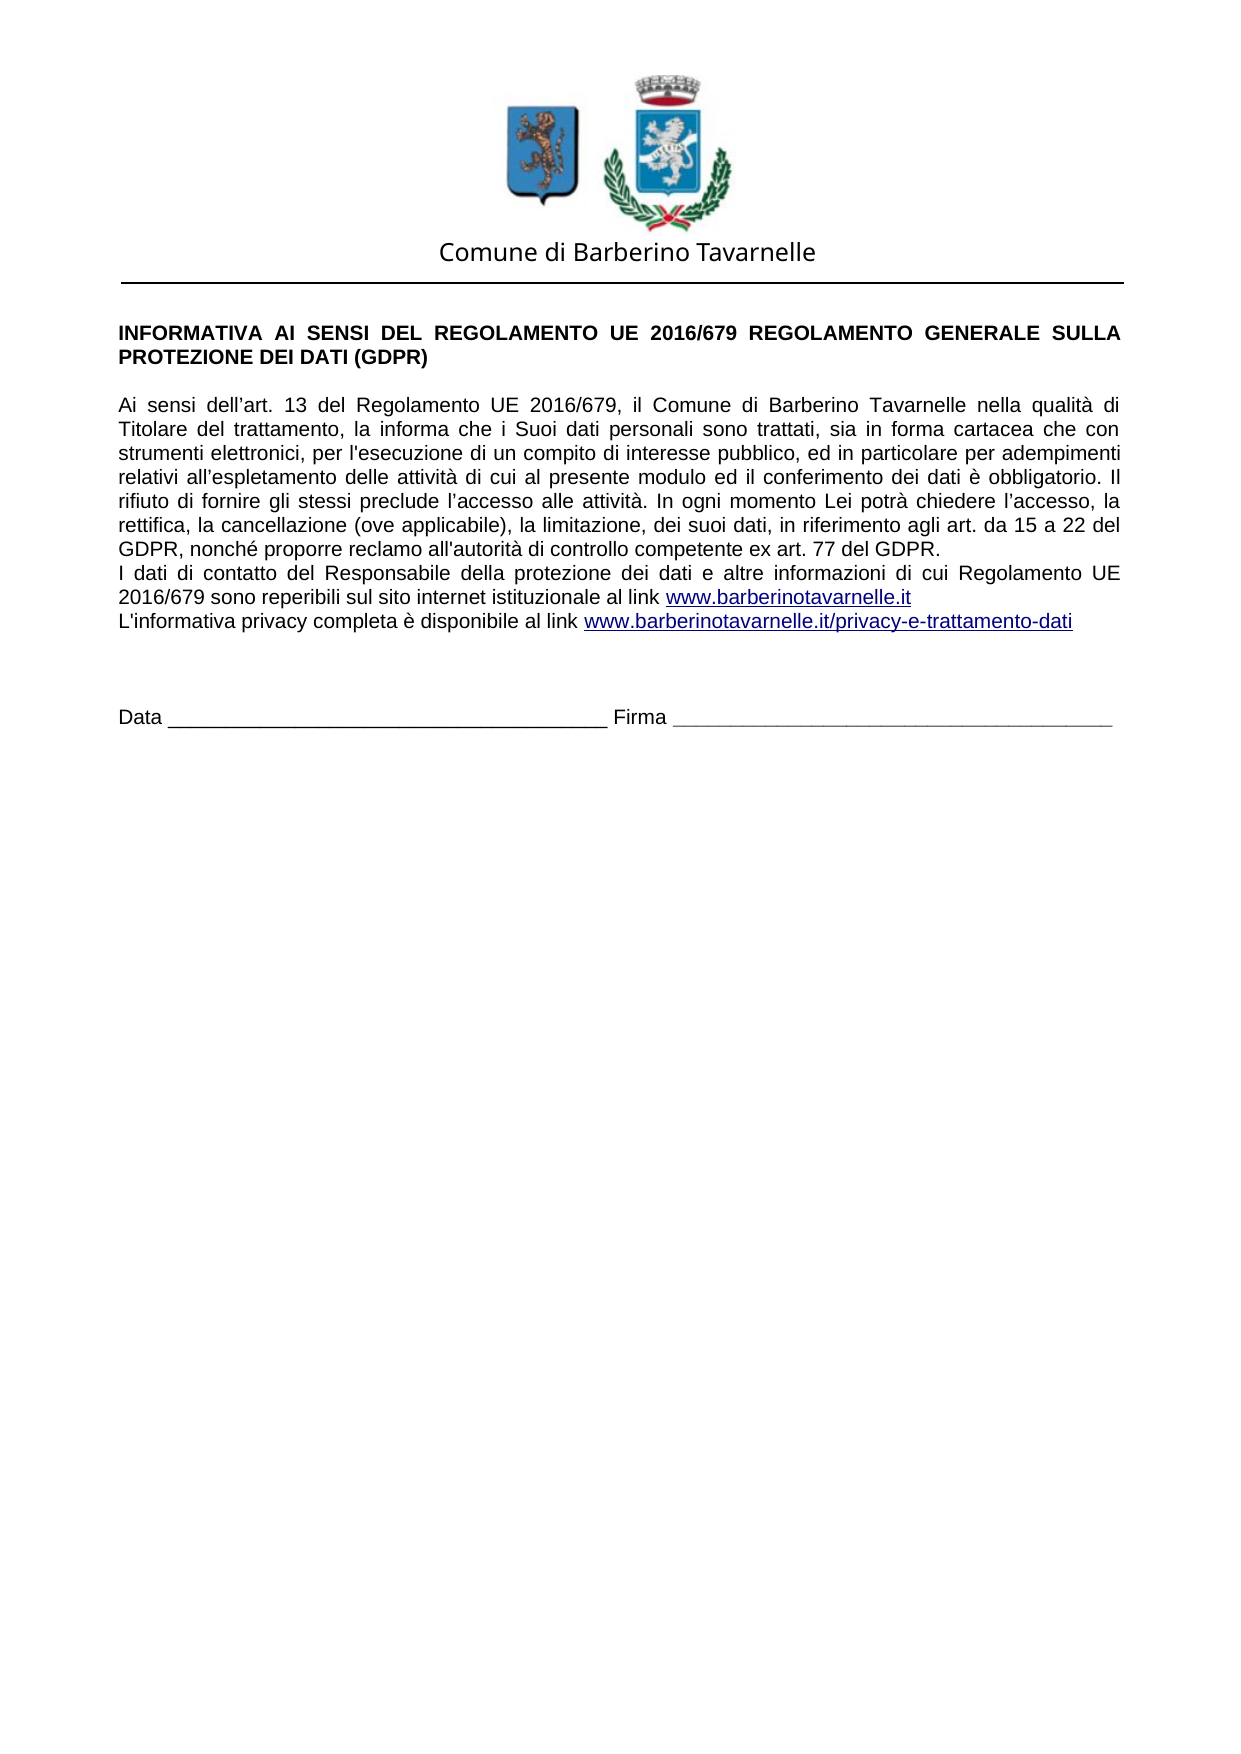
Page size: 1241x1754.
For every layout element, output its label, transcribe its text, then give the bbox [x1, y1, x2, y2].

text Data ______________________________________ Firma ______________________________________ [118, 704, 1122, 728]
picture [476, 75, 766, 235]
text Ai sensi dell’art. 13 del Regolamento UE 2016/679, il Comune di Barberino Tavarnelle nella qualità di Titolare del trattamento, la informa che i Suoi dati personali sono trattati, sia in forma cartacea che con strumenti elettronici, per l'esecuzione di un compito di interesse pubblico, ed in particolare per adempimenti relativi all’espletamento delle attività di cui al presente modulo ed il conferimento dei dati è obbligatorio. Il rifiuto di fornire gli stessi preclude l’accesso alle attività. In ogni momento Lei potrà chiedere l’accesso, la rettifica, la cancellazione (ove applicabile), la limitazione, dei suoi dati, in riferimento agli art. da 15 a 22 del GDPR, nonché proporre reclamo all'autorità di controllo competente ex art. 77 del GDPR. [118, 393, 1122, 561]
text L'informativa privacy completa è disponibile al link www.barberinotavarnelle.it/privacy-e-trattamento-dati [118, 609, 1122, 633]
text INFORMATIVA AI SENSI DEL REGOLAMENTO UE 2016/679 REGOLAMENTO GENERALE SULLA PROTEZIONE DEI DATI (GDPR) [118, 321, 1122, 369]
text I dati di contatto del Responsabile della protezione dei dati e altre informazioni di cui Regolamento UE 2016/679 sono reperibili sul sito internet istituzionale al link www.barberinotavarnelle.it [118, 561, 1122, 609]
